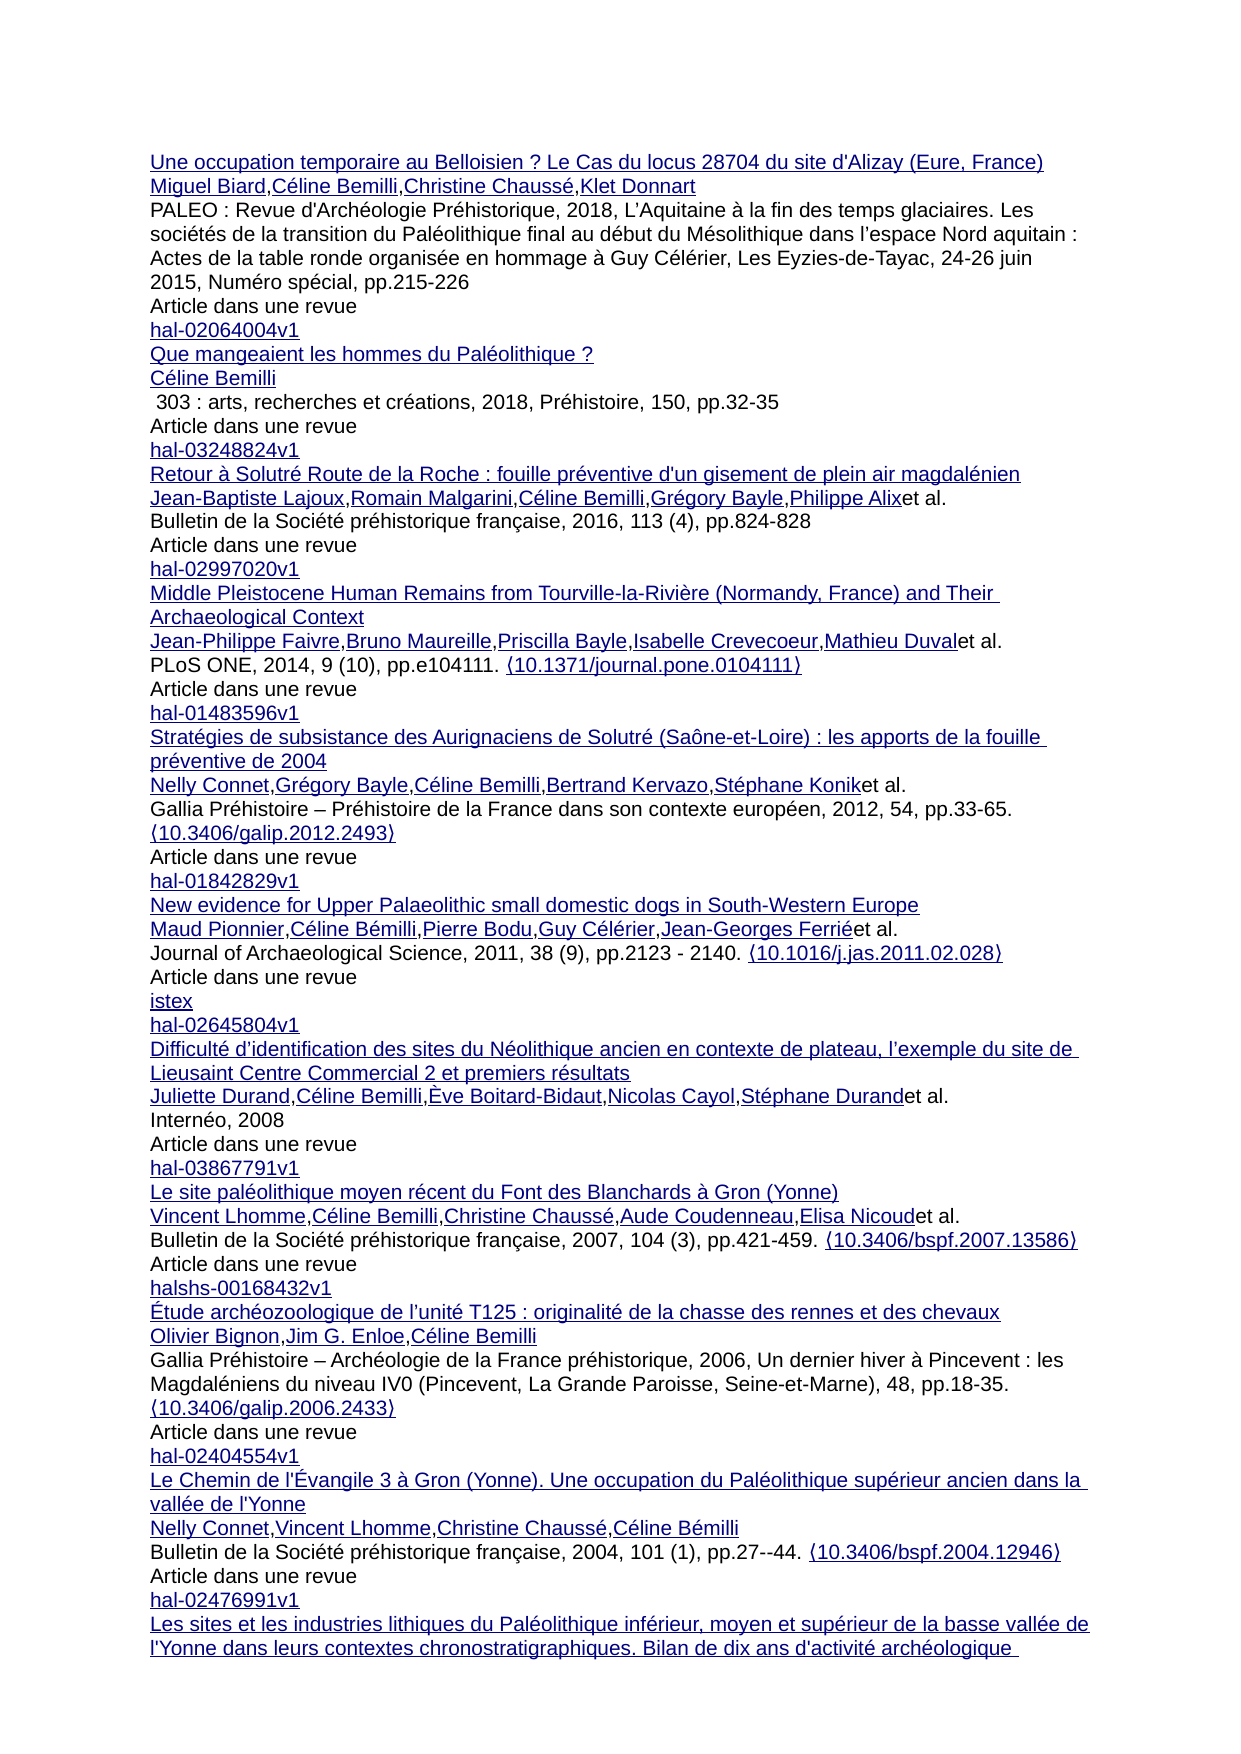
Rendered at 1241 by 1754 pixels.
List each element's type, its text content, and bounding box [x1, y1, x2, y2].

table_cell Les sites et les industries lithiques du Paléolithique inférieur, moyen et supérieur de la basse vallée de [150, 1611, 1090, 1632]
table_cell Middle Pleistocene Human Remains from Tourville-la-Rivière (Normandy, France) and Their Archaeological Context Jean-Philippe Faivre,Bruno Maureille,Priscilla Bayle,Isabelle Crevecoeur,Mathieu Duvalet al. PLoS ONE, 2014, 9 (10), pp.e104111. ⟨10.1371/journal.pone.0104111⟩ Article dans une revue hal-01483596v1 [150, 581, 1090, 725]
table_cell Étude archéozoologique de l’unité T125 : originalité de la chasse des rennes et des chevaux Olivier Bignon,Jim G. Enloe,Céline Bemilli Gallia Préhistoire – Archéologie de la France préhistorique, 2006, Un dernier hiver à Pincevent : les Magdaléniens du niveau IV0 (Pincevent, La Grande Paroisse, Seine-et-Marne), 48, pp.18-35. ⟨10.3406/galip.2006.2433⟩ Article dans une revue hal-02404554v1 [150, 1300, 1090, 1468]
table_cell Retour à Solutré Route de la Roche : fouille préventive d'un gisement de plein air magdalénien Jean-Baptiste Lajoux,Romain Malgarini,Céline Bemilli,Grégory Bayle,Philippe Alixet al. Bulletin de la Société préhistorique française, 2016, 113 (4), pp.824-828 Article dans une revue hal-02997020v1 [150, 461, 1090, 581]
table_cell Que mangeaient les hommes du Paléolithique ? Céline Bemilli 303 : arts, recherches et créations, 2018, Préhistoire, 150, pp.32-35 Article dans une revue hal-03248824v1 [150, 342, 1090, 461]
table_cell Difficulté d’identification des sites du Néolithique ancien en contexte de plateau, l’exemple du site de Lieusaint Centre Commercial 2 et premiers résultats Juliette Durand,Céline Bemilli,Ève Boitard-Bidaut,Nicolas Cayol,Stéphane Durandet al. Internéo, 2008 Article dans une revue hal-03867791v1 [150, 1036, 1090, 1180]
table_cell Une occupation temporaire au Belloisien ? Le Cas du locus 28704 du site d'Alizay (Eure, France) Miguel Biard,Céline Bemilli,Christine Chaussé,Klet Donnart PALEO : Revue d'Archéologie Préhistorique, 2018, L’Aquitaine à la fin des temps glaciaires. Les sociétés de la transition du Paléolithique final au début du Mésolithique dans l’espace Nord aquitain : Actes de la table ronde organisée en hommage à Guy Célérier, Les Eyzies-de-Tayac, 24-26 juin 2015, Numéro spécial, pp.215-226 Article dans une revue hal-02064004v1 [150, 150, 1090, 342]
table_cell Le Chemin de l'Évangile 3 à Gron (Yonne). Une occupation du Paléolithique supérieur ancien dans la vallée de l'Yonne Nelly Connet,Vincent Lhomme,Christine Chaussé,Céline Bémilli Bulletin de la Société préhistorique française, 2004, 101 (1), pp.27--44. ⟨10.3406/bspf.2004.12946⟩ Article dans une revue hal-02476991v1 [150, 1468, 1090, 1611]
table_cell Le site paléolithique moyen récent du Font des Blanchards à Gron (Yonne) Vincent Lhomme,Céline Bemilli,Christine Chaussé,Aude Coudenneau,Elisa Nicoudet al. Bulletin de la Société préhistorique française, 2007, 104 (3), pp.421-459. ⟨10.3406/bspf.2007.13586⟩ Article dans une revue halshs-00168432v1 [150, 1180, 1090, 1300]
table_cell New evidence for Upper Palaeolithic small domestic dogs in South-Western Europe Maud Pionnier,Céline Bémilli,Pierre Bodu,Guy Célérier,Jean‐Georges Ferriéet al. Journal of Archaeological Science, 2011, 38 (9), pp.2123 - 2140. ⟨10.1016/j.jas.2011.02.028⟩ Article dans une revue istex hal-02645804v1 [150, 893, 1090, 1036]
table_cell l'Yonne dans leurs contextes chronostratigraphiques. Bilan de dix ans d'activité archéologique [150, 1633, 1090, 1659]
table_cell Stratégies de subsistance des Aurignaciens de Solutré (Saône-et-Loire) : les apports de la fouille préventive de 2004 Nelly Connet,Grégory Bayle,Céline Bemilli,Bertrand Kervazo,Stéphane Koniket al. Gallia Préhistoire – Préhistoire de la France dans son contexte européen, 2012, 54, pp.33-65. ⟨10.3406/galip.2012.2493⟩ Article dans une revue hal-01842829v1 [150, 725, 1090, 893]
